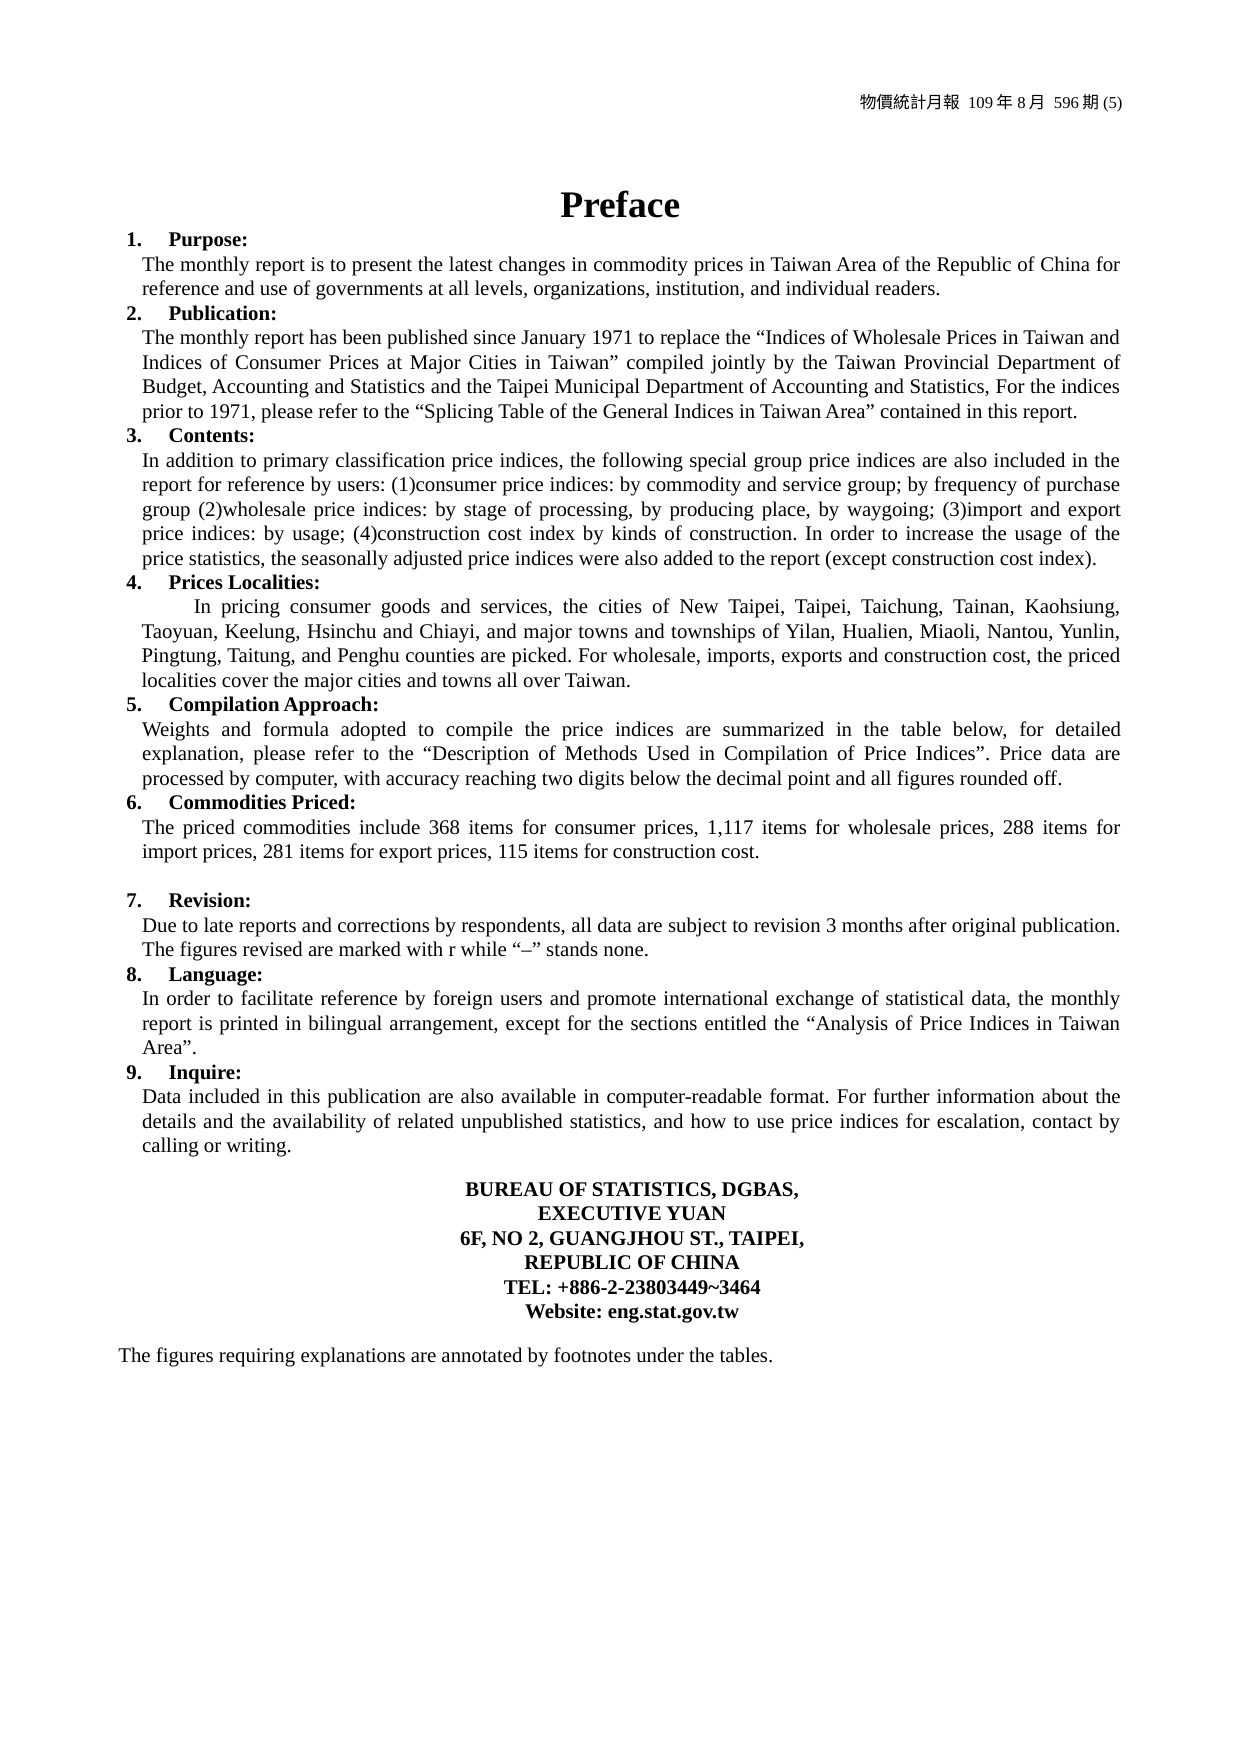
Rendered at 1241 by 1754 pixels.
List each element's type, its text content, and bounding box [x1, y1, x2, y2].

list Publication: [126, 301, 1122, 325]
text BUREAU OF STATISTICS, DGBAS, [142, 1177, 1122, 1201]
text REPUBLIC OF CHINA [142, 1250, 1122, 1275]
text Data included in this publication are also available in computer-readable format. For further information about the details and the availability of related unpublished statistics, and how to use price indices for escalation, contact by calling or writing. [142, 1084, 1122, 1157]
subtitle Preface [118, 177, 1122, 227]
text In pricing consumer goods and services, the cities of New Taipei, Taipei, Taichung, Tainan, Kaohsiung, Taoyuan, Keelung, Hsinchu and Chiayi, and major towns and townships of Yilan, Hualien, Miaoli, Nantou, Yunlin, Pingtung, Taitung, and Penghu counties are picked. For wholesale, imports, exports and construction cost, the priced localities cover the major cities and towns all over Taiwan. [141, 594, 1122, 692]
text TEL: +886-2-23803449~3464 [142, 1275, 1122, 1299]
list Contents: [126, 423, 1122, 447]
list Compilation Approach: [126, 692, 1122, 717]
text The monthly report is to present the latest changes in commodity prices in Taiwan Area of the Republic of China for reference and use of governments at all levels, organizations, institution, and individual readers. [142, 252, 1122, 301]
text The figures requiring explanations are annotated by footnotes under the tables. [118, 1343, 1122, 1367]
text Weights and formula adopted to compile the price indices are summarized in the table below, for detailed explanation, please refer to the “Description of Methods Used in Compilation of Price Indices”. Price data are processed by computer, with accuracy reaching two digits below the decimal point and all figures rounded off. [142, 717, 1122, 790]
list Language: [126, 962, 1122, 986]
text 6F, NO 2, GUANGJHOU ST., TAIPEI, [142, 1226, 1122, 1250]
list Commodities Priced: [126, 790, 1122, 815]
list Revision: [126, 888, 1122, 913]
text In order to facilitate reference by foreign users and promote international exchange of statistical data, the monthly report is printed in bilingual arrangement, except for the sections entitled the “Analysis of Price Indices in Taiwan Area”. [142, 986, 1122, 1059]
list Inquire: [126, 1059, 1122, 1084]
text The priced commodities include 368 items for consumer prices, 1,117 items for wholesale prices, 288 items for import prices, 281 items for export prices, 115 items for construction cost. [142, 815, 1122, 864]
text Website: eng.stat.gov.tw [142, 1299, 1122, 1324]
text Due to late reports and corrections by respondents, all data are subject to revision 3 months after original publication. The figures revised are marked with r while “–” stands none. [142, 913, 1122, 962]
list Purpose: [126, 227, 1122, 252]
list Prices Localities: [126, 570, 1122, 594]
text In addition to primary classification price indices, the following special group price indices are also included in the report for reference by users: (1)consumer price indices: by commodity and service group; by frequency of purchase group (2)wholesale price indices: by stage of processing, by producing place, by waygoing; (3)import and export price indices: by usage; (4)construction cost index by kinds of construction. In order to increase the usage of the price statistics, the seasonally adjusted price indices were also added to the report (except construction cost index). [142, 447, 1122, 570]
text EXECUTIVE YUAN [142, 1201, 1122, 1226]
text The monthly report has been published since January 1971 to replace the “Indices of Wholesale Prices in Taiwan and Indices of Consumer Prices at Major Cities in Taiwan” compiled jointly by the Taiwan Provincial Department of Budget, Accounting and Statistics and the Taipei Municipal Department of Accounting and Statistics, For the indices prior to 1971, please refer to the “Splicing Table of the General Indices in Taiwan Area” contained in this report. [142, 325, 1122, 423]
